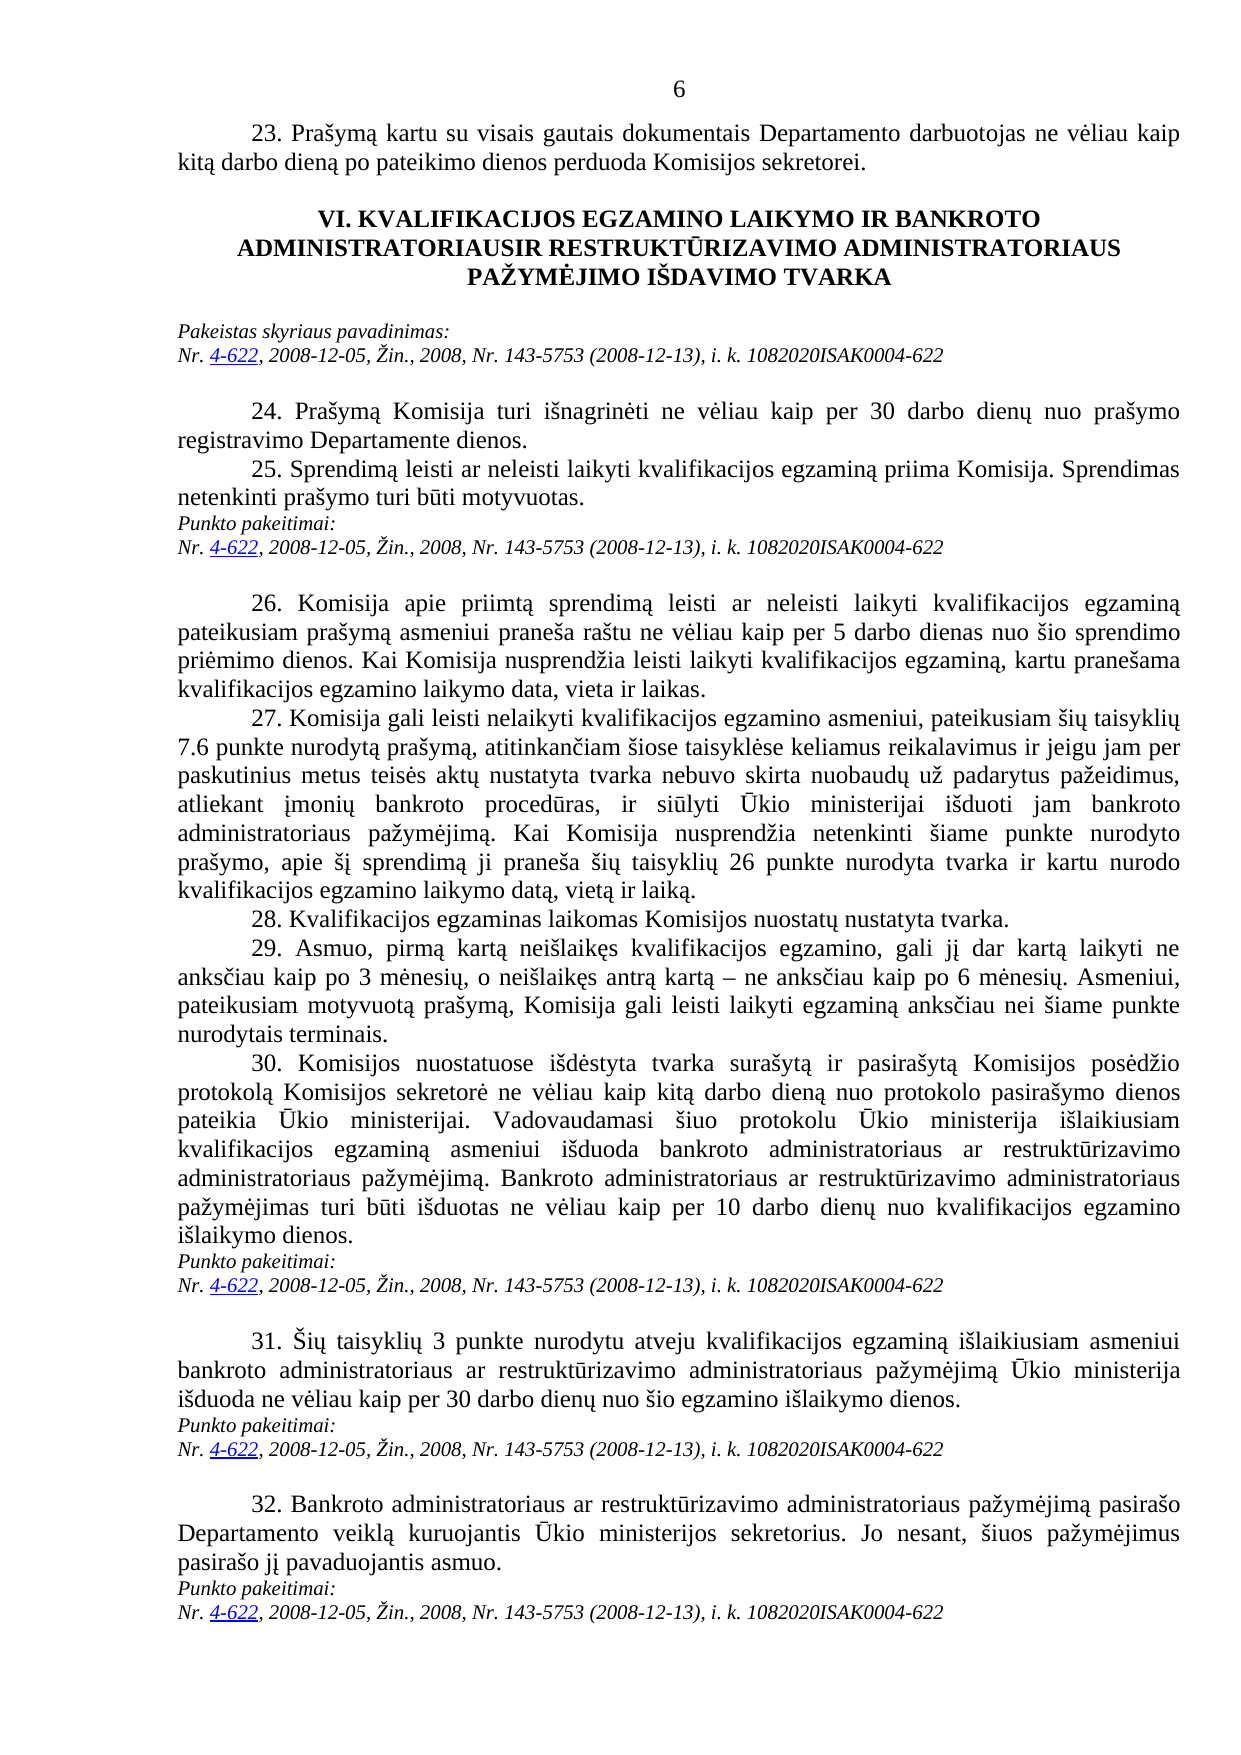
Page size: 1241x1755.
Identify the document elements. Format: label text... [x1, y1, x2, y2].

text 25. Sprendimą leisti ar neleisti laikyti kvalifikacijos egzaminą priima Komisija. Sprendimas netenkinti prašymo turi būti motyvuotas. [177, 454, 1181, 511]
text 29. Asmuo, pirmą kartą neišlaikęs kvalifikacijos egzamino, gali jį dar kartą laikyti ne anksčiau kaip po 3 mėnesių, o neišlaikęs antrą kartą – ne anksčiau kaip po 6 mėnesių. Asmeniui, pateikusiam motyvuotą prašymą, Komisija gali leisti laikyti egzaminą anksčiau nei šiame punkte nurodytais terminais. [177, 933, 1181, 1048]
text Nr. 4-622, 2008-12-05, Žin., 2008, Nr. 143-5753 (2008-12-13), i. k. 1082020ISAK0004-622 [177, 1273, 1181, 1297]
text Punkto pakeitimai: [177, 1249, 1181, 1273]
text Nr. 4-622, 2008-12-05, Žin., 2008, Nr. 143-5753 (2008-12-13), i. k. 1082020ISAK0004-622 [177, 1437, 1181, 1461]
text 28. Kvalifikacijos egzaminas laikomas Komisijos nuostatų nustatyta tvarka. [177, 904, 1181, 933]
text Punkto pakeitimai: [177, 1576, 1181, 1600]
text 26. Komisija apie priimtą sprendimą leisti ar neleisti laikyti kvalifikacijos egzaminą pateikusiam prašymą asmeniui praneša raštu ne vėliau kaip per 5 darbo dienas nuo šio sprendimo priėmimo dienos. Kai Komisija nusprendžia leisti laikyti kvalifikacijos egzaminą, kartu pranešama kvalifikacijos egzamino laikymo data, vieta ir laikas. [177, 588, 1181, 703]
text 24. Prašymą Komisija turi išnagrinėti ne vėliau kaip per 30 darbo dienų nuo prašymo registravimo Departamente dienos. [177, 396, 1181, 454]
text 30. Komisijos nuostatuose išdėstyta tvarka surašytą ir pasirašytą Komisijos posėdžio protokolą Komisijos sekretorė ne vėliau kaip kitą darbo dieną nuo protokolo pasirašymo dienos pateikia Ūkio ministerijai. Vadovaudamasi šiuo protokolu Ūkio ministerija išlaikiusiam kvalifikacijos egzaminą asmeniui išduoda bankroto administratoriaus ar restruktūrizavimo administratoriaus pažymėjimą. Bankroto administratoriaus ar restruktūrizavimo administratoriaus pažymėjimas turi būti išduotas ne vėliau kaip per 10 darbo dienų nuo kvalifikacijos egzamino išlaikymo dienos. [177, 1048, 1181, 1249]
text Nr. 4-622, 2008-12-05, Žin., 2008, Nr. 143-5753 (2008-12-13), i. k. 1082020ISAK0004-622 [177, 1600, 1181, 1624]
text Pakeistas skyriaus pavadinimas: [177, 319, 1181, 343]
text 31. Šių taisyklių 3 punkte nurodytu atveju kvalifikacijos egzaminą išlaikiusiam asmeniui bankroto administratoriaus ar restruktūrizavimo administratoriaus pažymėjimą Ūkio ministerija išduoda ne vėliau kaip per 30 darbo dienų nuo šio egzamino išlaikymo dienos. [177, 1326, 1181, 1412]
text Nr. 4-622, 2008-12-05, Žin., 2008, Nr. 143-5753 (2008-12-13), i. k. 1082020ISAK0004-622 [177, 343, 1181, 367]
text 27. Komisija gali leisti nelaikyti kvalifikacijos egzamino asmeniui, pateikusiam šių taisyklių 7.6 punkte nurodytą prašymą, atitinkančiam šiose taisyklėse keliamus reikalavimus ir jeigu jam per paskutinius metus teisės aktų nustatyta tvarka nebuvo skirta nuobaudų už padarytus pažeidimus, atliekant įmonių bankroto procedūras, ir siūlyti Ūkio ministerijai išduoti jam bankroto administratoriaus pažymėjimą. Kai Komisija nusprendžia netenkinti šiame punkte nurodyto prašymo, apie šį sprendimą ji praneša šių taisyklių 26 punkte nurodyta tvarka ir kartu nurodo kvalifikacijos egzamino laikymo datą, vietą ir laiką. [177, 703, 1181, 904]
text 32. Bankroto administratoriaus ar restruktūrizavimo administratoriaus pažymėjimą pasirašo Departamento veiklą kuruojantis Ūkio ministerijos sekretorius. Jo nesant, šiuos pažymėjimus pasirašo jį pavaduojantis asmuo. [177, 1489, 1181, 1576]
text Punkto pakeitimai: [177, 1412, 1181, 1437]
text Nr. 4-622, 2008-12-05, Žin., 2008, Nr. 143-5753 (2008-12-13), i. k. 1082020ISAK0004-622 [177, 535, 1181, 559]
text VI. KVALIFIKACIJOS EGZAMINO LAIKYMO IR BANKROTO ADMINISTRATORIAUSIR RESTRUKTŪRIZAVIMO ADMINISTRATORIAUS PAŽYMĖJIMO IŠDAVIMO TVARKA [177, 204, 1181, 291]
text Punkto pakeitimai: [177, 511, 1181, 535]
text 23. Prašymą kartu su visais gautais dokumentais Departamento darbuotojas ne vėliau kaip kitą darbo dieną po pateikimo dienos perduoda Komisijos sekretorei. [177, 118, 1181, 176]
